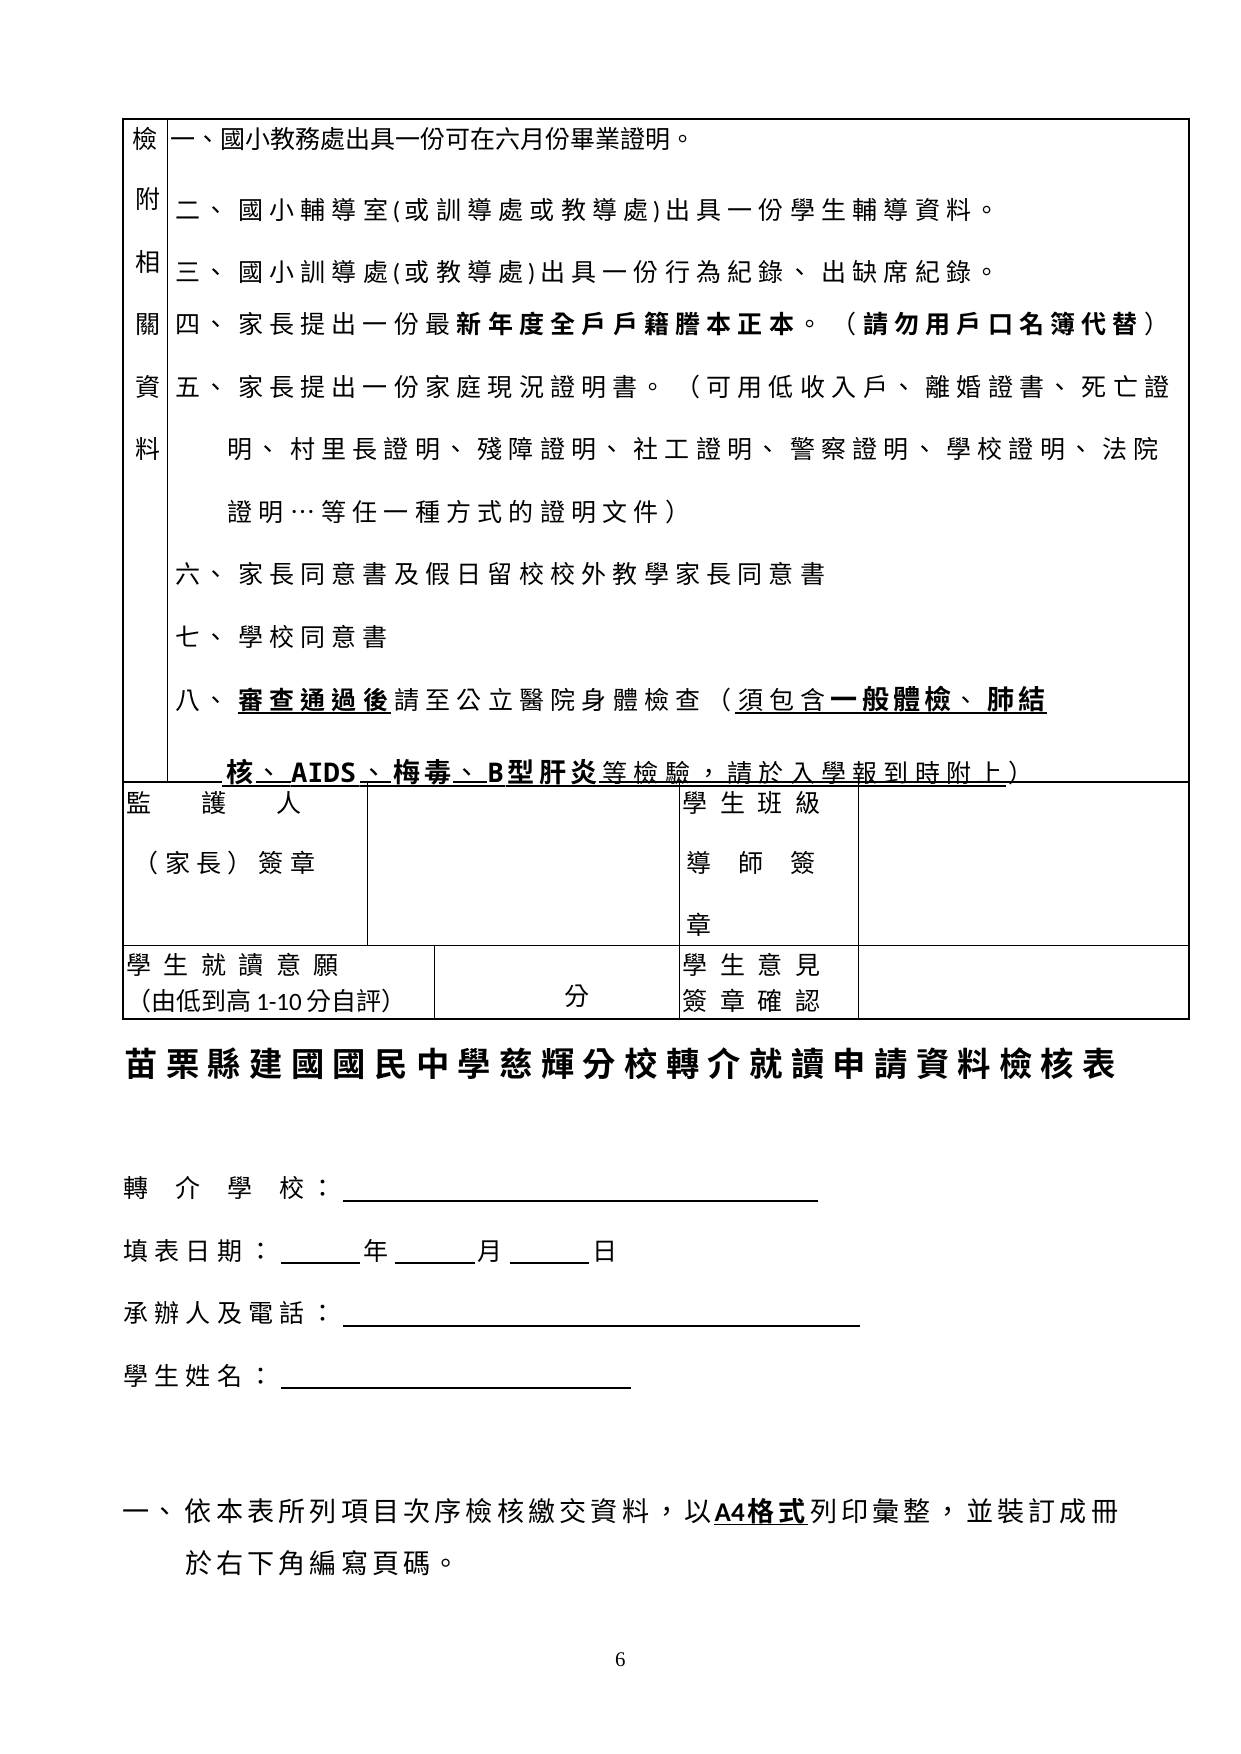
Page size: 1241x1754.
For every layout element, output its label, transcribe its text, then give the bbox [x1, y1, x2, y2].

table_cell [859, 946, 1188, 1018]
table_cell [368, 787, 679, 944]
text 一、依本表所列項目次序檢核繳交資料，以A4格式列印彙整，並裝訂成冊於右下角編寫頁碼。 [120, 1458, 1120, 1583]
table_cell 一、國小教務處出具一份可在六月份畢業證明。 二、國小輔導室(或訓導處或教導處)出具一份學生輔導資料。 三、國小訓導處(或教導處)出具一份行為紀錄、出缺席紀錄。 四、家長提出一份最新年度全戶戶籍謄本正本。（請勿用戶口名簿代替） 五、家長提出一份家庭現況證明書。（可用低收入戶、離婚證書、死亡證明、村里長證明、殘障證明、社工證明、警察證明、學校證明、法院證明…等任一種方式的證明文件） 六、家長同意書及假日留校校外教學家長同意書 七、學校同意書 八、審查通過後請至公立醫院身體檢查（須包含一般體檢、肺結核、AIDS、梅毒、B型肝炎等檢驗，請於入學報到時附上） [168, 120, 1188, 781]
text 苗栗縣建國國民中學慈輝分校轉介就讀申請資料檢核表 [120, 1020, 1120, 1083]
text 承辦人及電話： 學生姓名： [120, 1270, 1120, 1395]
table_cell 檢 附 相關資料 [124, 120, 167, 781]
table_cell 學 生 就 讀 意 願 （由低到高1-10分自評） [124, 946, 434, 1018]
table_cell 學 生 意 見 簽 章 確 認 [680, 946, 858, 1018]
table_cell 監 護 人 （家長）簽章 [124, 783, 367, 944]
table_cell 學 生 班 級 導 師 簽 章 [680, 787, 858, 944]
text 轉 介 學 校： 填表日期： 年 月 日 [120, 1145, 1120, 1270]
table_cell [859, 783, 1188, 944]
table_cell 分 [435, 946, 679, 1018]
